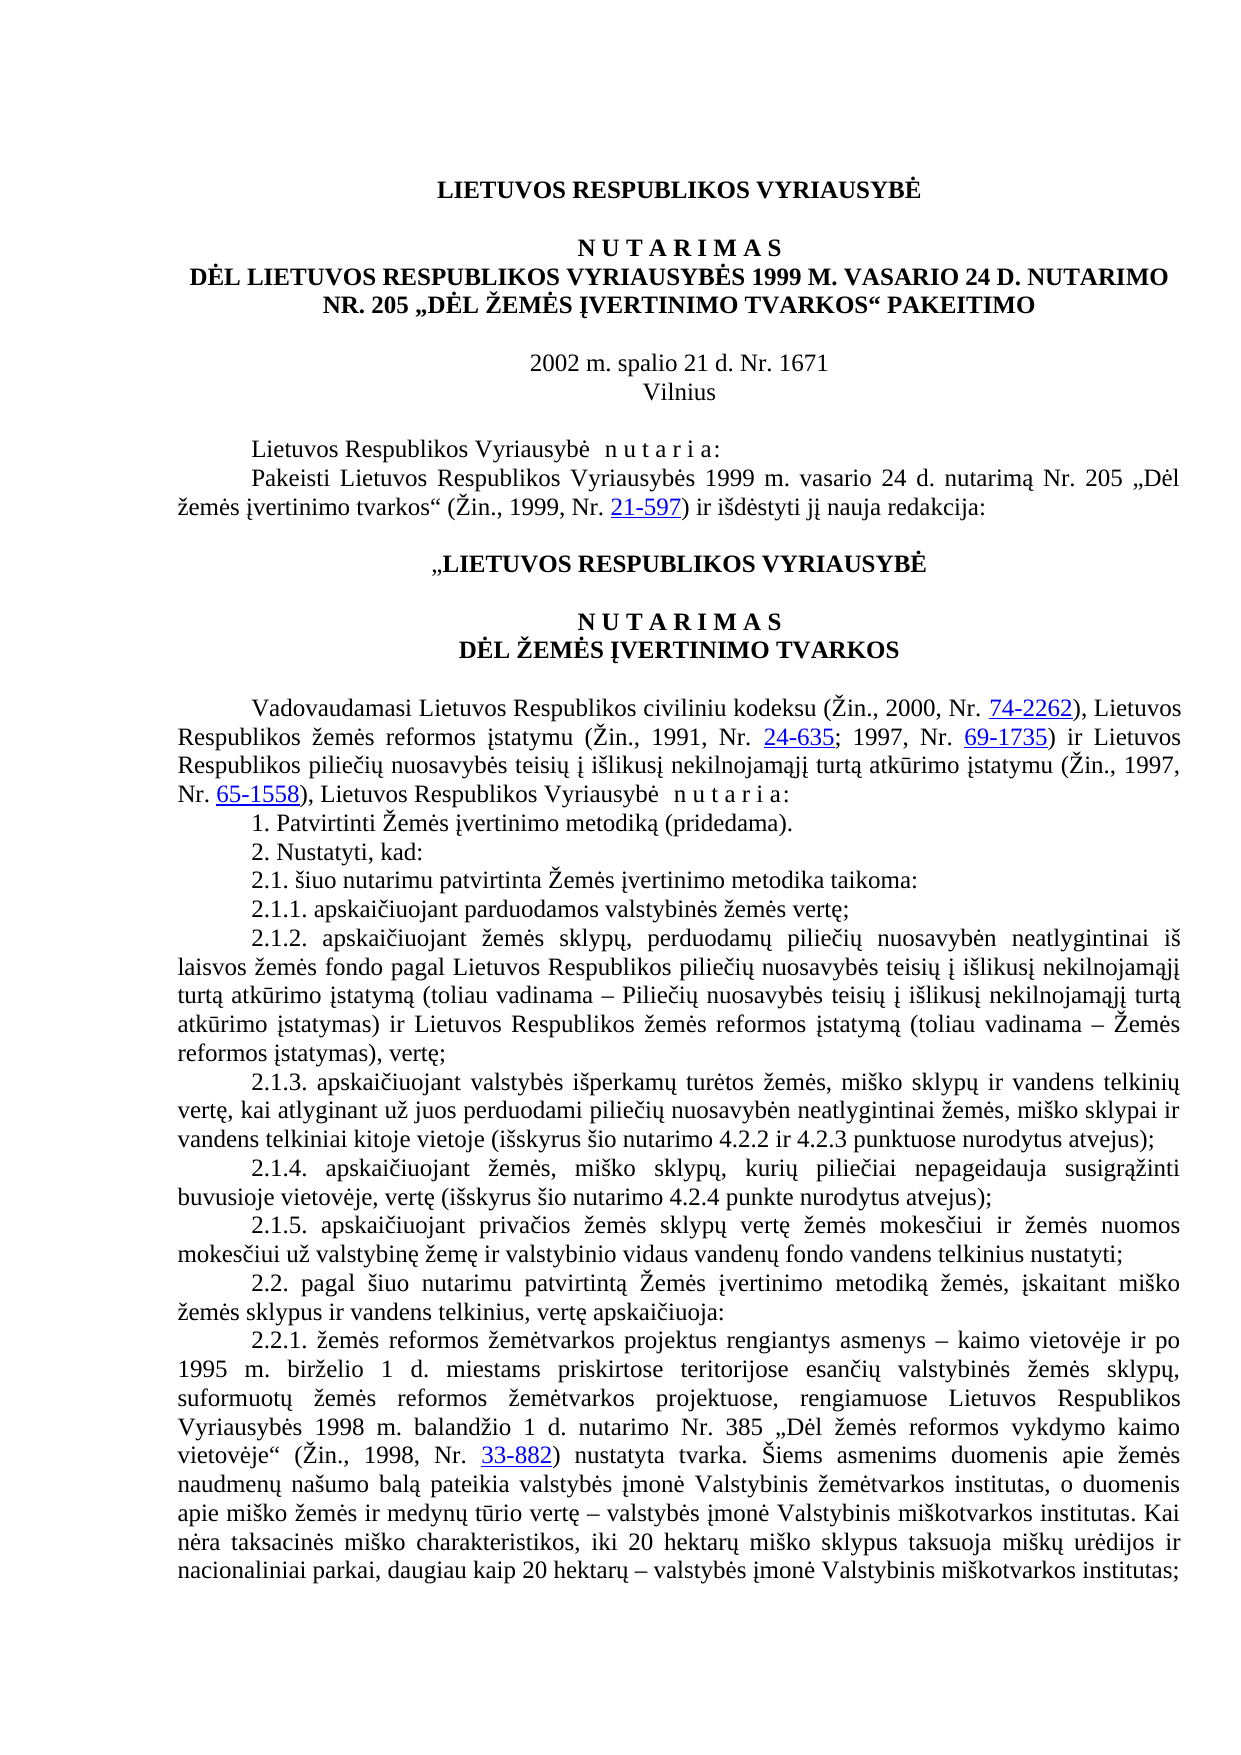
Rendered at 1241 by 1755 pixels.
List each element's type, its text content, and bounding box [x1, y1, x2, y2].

text Vadovaudamasi Lietuvos Respublikos civiliniu kodeksu (Žin., 2000, Nr. 74-2262), Lietuvos Respublikos žemės reformos įstatymu (Žin., 1991, Nr. 24-635; 1997, Nr. 69-1735) ir Lietuvos Respublikos piliečių nuosavybės teisių į išlikusį nekilnojamąjį turtą atkūrimo įstatymu (Žin., 1997, Nr. 65-1558), Lietuvos Respublikos Vyriausybė nutaria: [177, 693, 1181, 808]
text 2002 m. spalio 21 d. Nr. 1671 [177, 348, 1181, 377]
text „LIETUVOS RESPUBLIKOS VYRIAUSYBĖ [177, 549, 1181, 578]
text Dėl žemės įvertinimo tvarkos [177, 636, 1181, 664]
text Lietuvos Respublikos Vyriausybė nutaria: [177, 434, 1181, 463]
text 2.1.3. apskaičiuojant valstybės išperkamų turėtos žemės, miško sklypų ir vandens telkinių vertę, kai atlyginant už juos perduodami piliečių nuosavybėn neatlygintinai žemės, miško sklypai ir vandens telkiniai kitoje vietoje (išskyrus šio nutarimo 4.2.2 ir 4.2.3 punktuose nurodytus atvejus); [177, 1067, 1181, 1153]
text N U T A R I M A S [177, 233, 1181, 262]
text 2.1.2. apskaičiuojant žemės sklypų, perduodamų piliečių nuosavybėn neatlygintinai iš laisvos žemės fondo pagal Lietuvos Respublikos piliečių nuosavybės teisių į išlikusį nekilnojamąjį turtą atkūrimo įstatymą (toliau vadinama – Piliečių nuosavybės teisių į išlikusį nekilnojamąjį turtą atkūrimo įstatymas) ir Lietuvos Respublikos žemės reformos įstatymą (toliau vadinama – Žemės reformos įstatymas), vertę; [177, 923, 1181, 1067]
text 1. Patvirtinti Žemės įvertinimo metodiką (pridedama). [177, 808, 1181, 837]
text 2. Nustatyti, kad: [177, 837, 1181, 866]
text DĖL LIETUVOS RESPUBLIKOS VYRIAUSYBĖS 1999 M. VASARIO 24 D. NUTARIMO NR. 205 „DĖL ŽEMĖS ĮVERTINIMO TVARKOS“ PAKEITIMO [177, 262, 1181, 319]
text LIETUVOS RESPUBLIKOS VYRIAUSYBĖ [177, 176, 1181, 204]
text 2.2.1. žemės reformos žemėtvarkos projektus rengiantys asmenys – kaimo vietovėje ir po 1995 m. birželio 1 d. miestams priskirtose teritorijose esančių valstybinės žemės sklypų, suformuotų žemės reformos žemėtvarkos projektuose, rengiamuose Lietuvos Respublikos Vyriausybės 1998 m. balandžio 1 d. nutarimo Nr. 385 „Dėl žemės reformos vykdymo kaimo vietovėje“ (Žin., 1998, Nr. 33-882) nustatyta tvarka. Šiems asmenims duomenis apie žemės naudmenų našumo balą pateikia valstybės įmonė Valstybinis žemėtvarkos institutas, o duomenis apie miško žemės ir medynų tūrio vertę – valstybės įmonė Valstybinis miškotvarkos institutas. Kai nėra taksacinės miško charakteristikos, iki 20 hektarų miško sklypus taksuoja miškų urėdijos ir nacionaliniai parkai, daugiau kaip 20 hektarų – valstybės įmonė Valstybinis miškotvarkos institutas; [177, 1326, 1181, 1584]
text 2.1.5. apskaičiuojant privačios žemės sklypų vertę žemės mokesčiui ir žemės nuomos mokesčiui už valstybinę žemę ir valstybinio vidaus vandenų fondo vandens telkinius nustatyti; [177, 1211, 1181, 1268]
text Vilnius [177, 377, 1181, 406]
text 2.1. šiuo nutarimu patvirtinta Žemės įvertinimo metodika taikoma: [177, 866, 1181, 894]
text 2.2. pagal šiuo nutarimu patvirtintą Žemės įvertinimo metodiką žemės, įskaitant miško žemės sklypus ir vandens telkinius, vertę apskaičiuoja: [177, 1268, 1181, 1326]
text NUTARIMAS [177, 607, 1181, 636]
text 2.1.4. apskaičiuojant žemės, miško sklypų, kurių piliečiai nepageidauja susigrąžinti buvusioje vietovėje, vertę (išskyrus šio nutarimo 4.2.4 punkte nurodytus atvejus); [177, 1153, 1181, 1211]
text Pakeisti Lietuvos Respublikos Vyriausybės 1999 m. vasario 24 d. nutarimą Nr. 205 „Dėl žemės įvertinimo tvarkos“ (Žin., 1999, Nr. 21-597) ir išdėstyti jį nauja redakcija: [177, 463, 1181, 521]
text 2.1.1. apskaičiuojant parduodamos valstybinės žemės vertę; [177, 894, 1181, 923]
